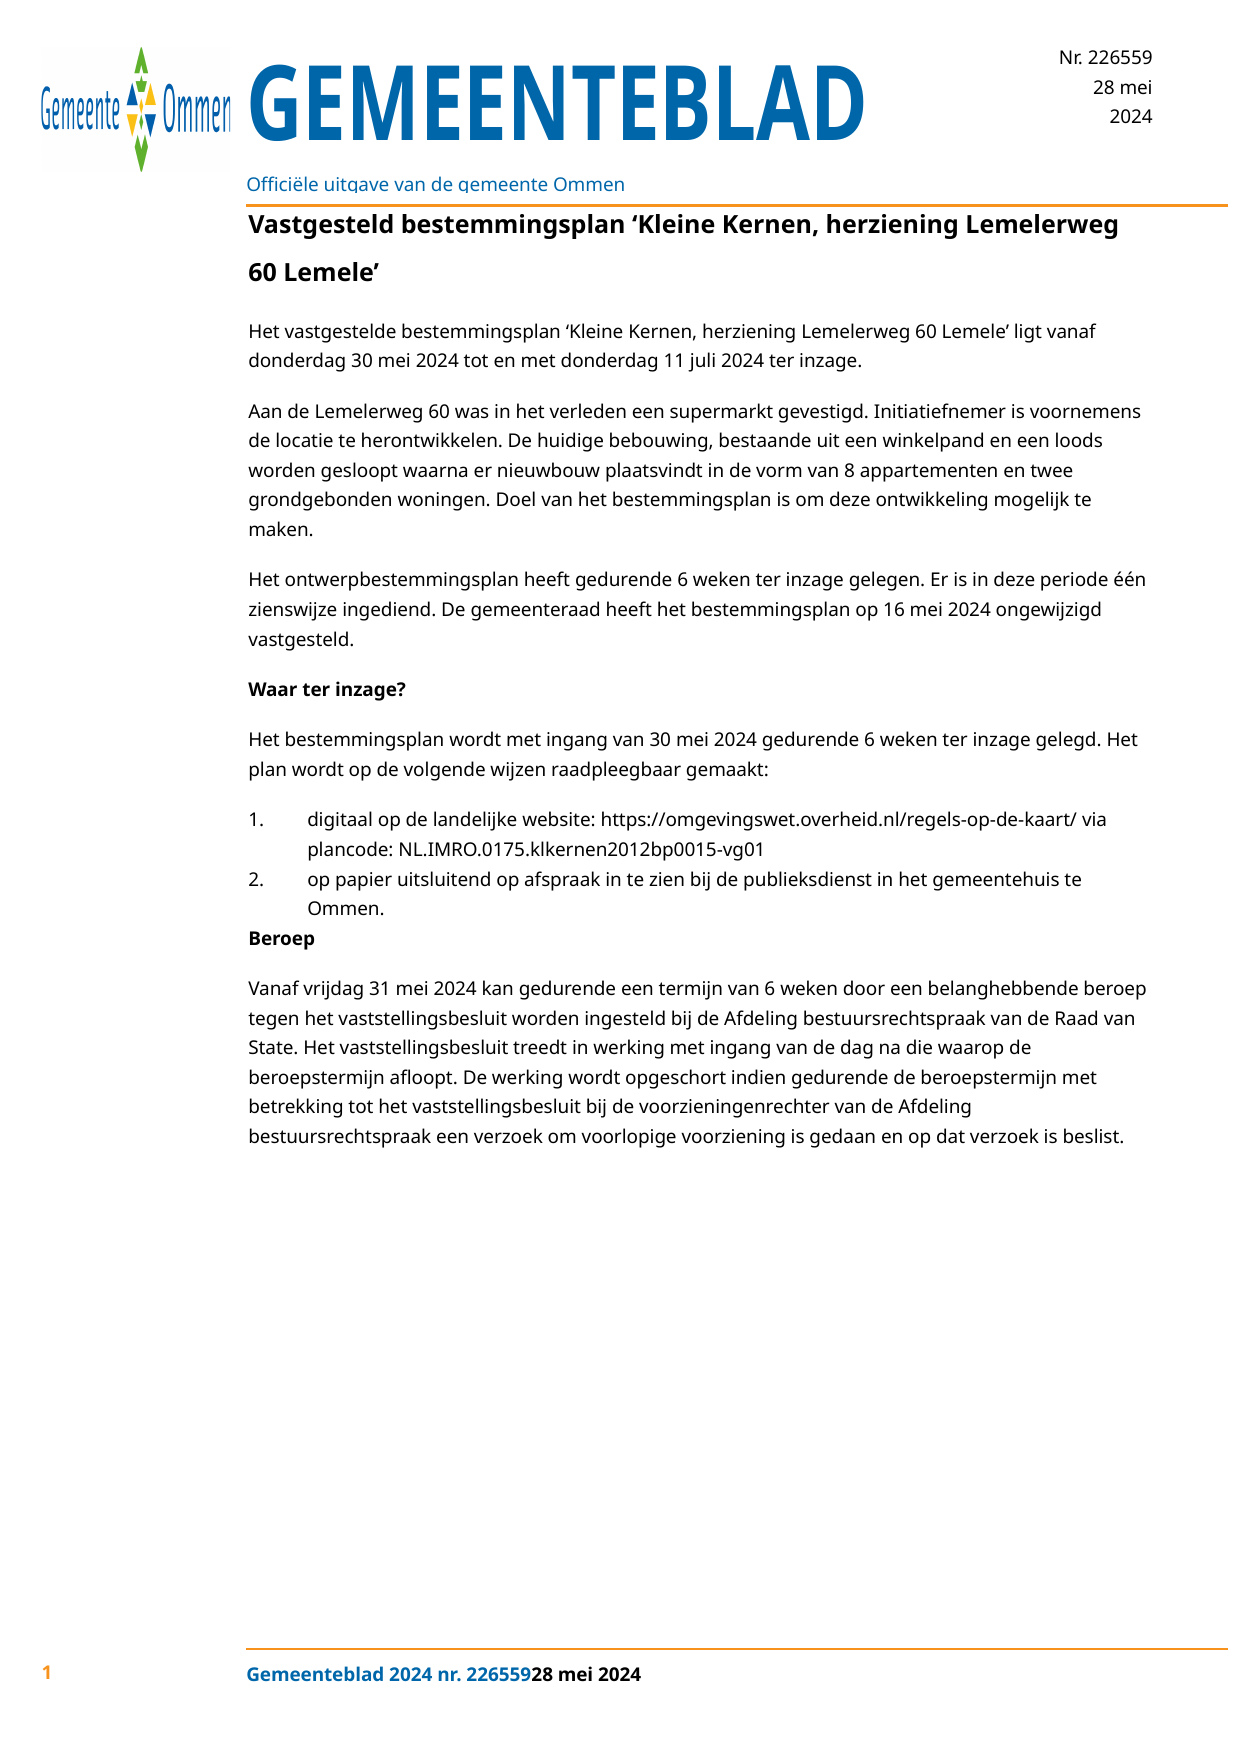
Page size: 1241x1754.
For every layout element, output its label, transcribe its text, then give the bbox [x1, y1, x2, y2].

list digitaal op de landelijke website: https://omgevingswet.overheid.nl/regels-op-de-kaart/ via plancode: NL.IMRO.0175.klkernen2012bp0015-vg01 [248, 807, 1152, 862]
list op papier uitsluitend op afspraak in te zien bij de publieksdienst in het gemeentehuis te Ommen. [248, 866, 1152, 921]
text Beroep [248, 925, 1152, 951]
text Vastgesteld bestemmingsplan ‘Kleine Kernen, herziening Lemelerweg 60 Lemele’ [248, 207, 1152, 288]
text Waar ter inzage? [248, 676, 1152, 702]
text Het ontwerpbestemmingsplan heeft gedurende 6 weken ter inzage gelegen. Er is in deze periode één zienswijze ingediend. De gemeenteraad heeft het bestemmingsplan op 16 mei 2024 ongewijzigd vastgesteld. [248, 567, 1152, 652]
text Het bestemmingsplan wordt met ingang van 30 mei 2024 gedurende 6 weken ter inzage gelegd. Het plan wordt op de volgende wijzen raadpleegbaar gemaakt: [248, 727, 1152, 782]
picture [41, 47, 231, 172]
text Aan de Lemelerweg 60 was in het verleden een supermarkt gevestigd. Initiatiefnemer is voornemens de locatie te herontwikkelen. De huidige bebouwing, bestaande uit een winkelpand en een loods worden gesloopt waarna er nieuwbouw plaatsvindt in de vorm van 8 appartementen en twee grondgebonden woningen. Doel van het bestemmingsplan is om deze ontwikkeling mogelijk te maken. [248, 398, 1152, 542]
text Het vastgestelde bestemmingsplan ‘Kleine Kernen, herziening Lemelerweg 60 Lemele’ ligt vanaf donderdag 30 mei 2024 tot en met donderdag 11 juli 2024 ter inzage. [248, 318, 1152, 373]
text Vanaf vrijdag 31 mei 2024 kan gedurende een termijn van 6 weken door een belanghebbende beroep tegen het vaststellingsbesluit worden ingesteld bij de Afdeling bestuursrechtspraak van de Raad van State. Het vaststellingsbesluit treedt in werking met ingang van de dag na die waarop de beroepstermijn afloopt. De werking wordt opgeschort indien gedurende de beroepstermijn met betrekking tot het vaststellingsbesluit bij de voorzieningenrechter van de Afdeling bestuursrechtspraak een verzoek om voorlopige voorziening is gedaan en op dat verzoek is beslist. [248, 975, 1152, 1149]
